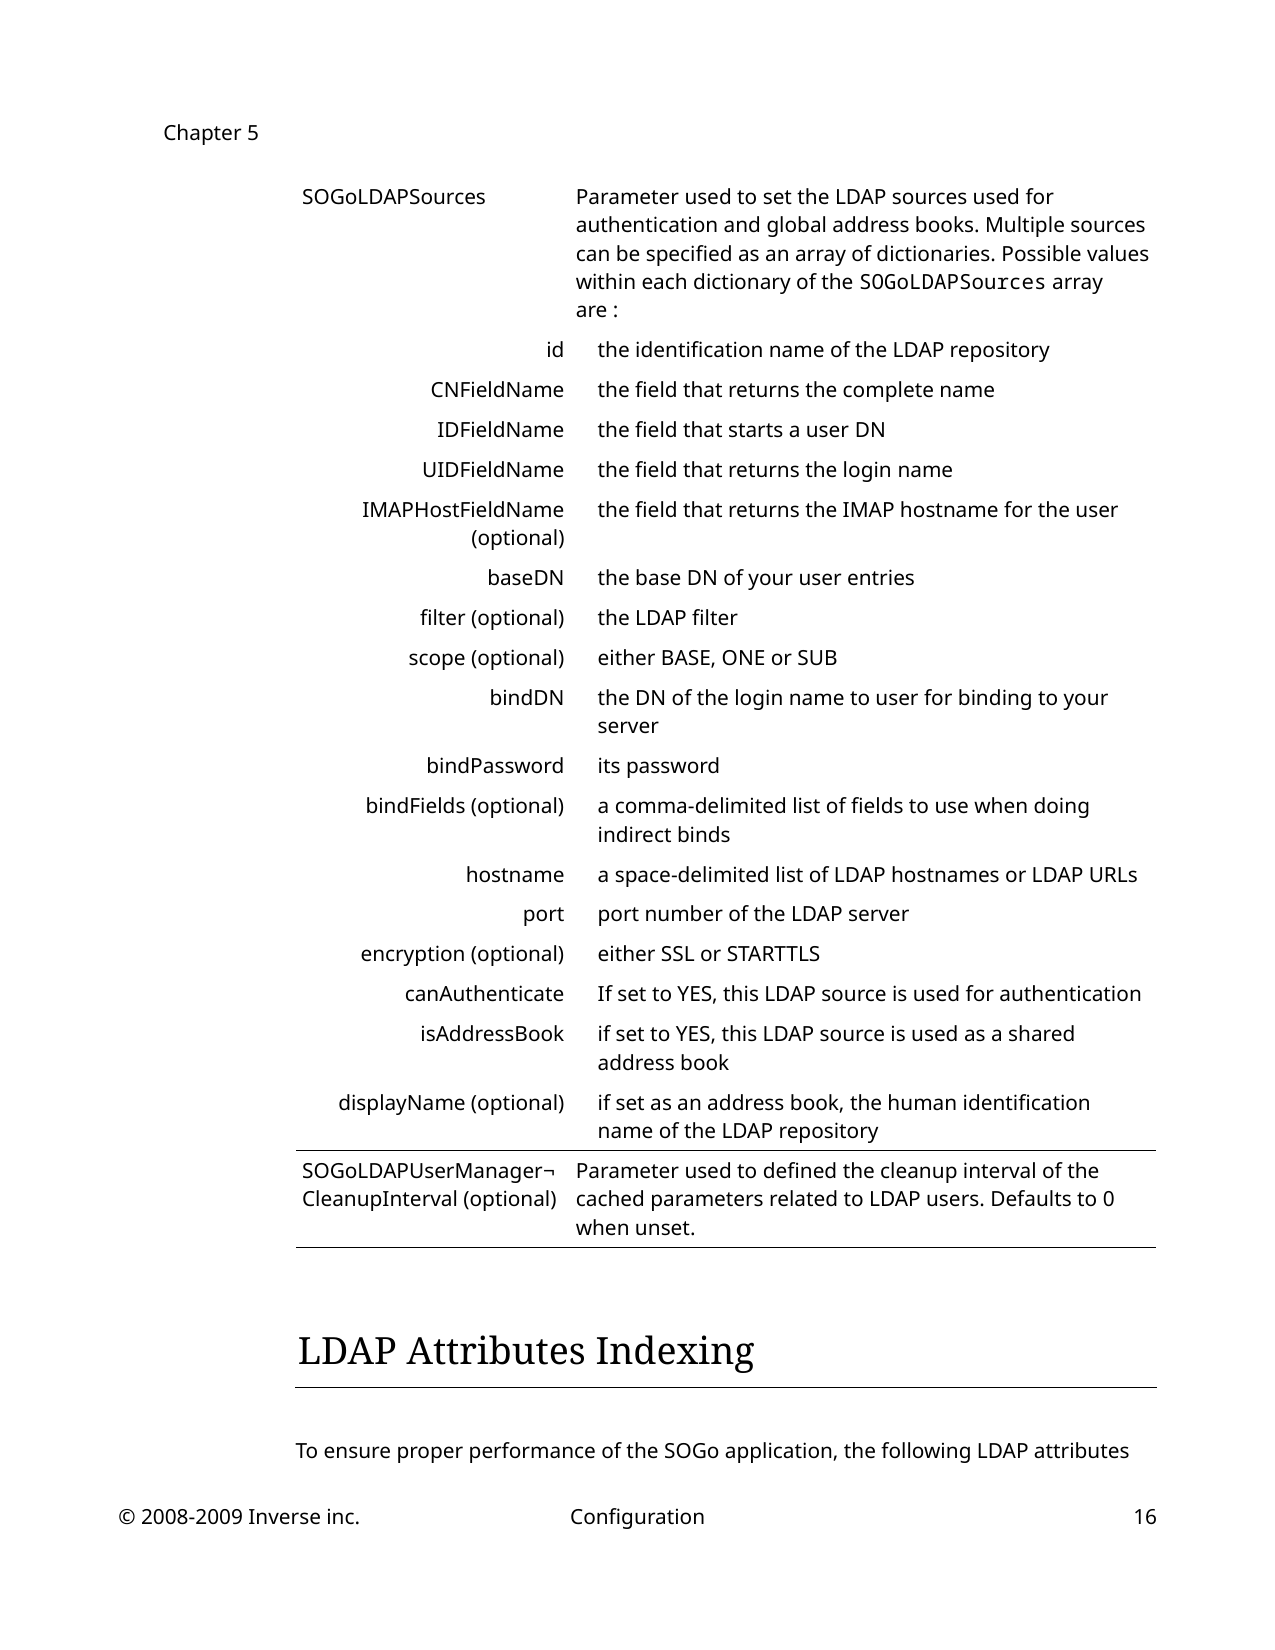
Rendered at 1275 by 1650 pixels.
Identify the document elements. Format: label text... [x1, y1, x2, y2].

table_cell a comma-delimited list of fields to use when doing indirect binds [570, 786, 1156, 854]
table_cell scope (optional) [296, 638, 570, 677]
table_cell canAuthenticate [296, 974, 570, 1013]
table_cell filter (optional) [296, 598, 570, 637]
table_cell displayName (optional) [296, 1082, 570, 1150]
table_cell id [296, 330, 570, 370]
table_cell the field that starts a user DN [570, 410, 1156, 449]
table_cell bindFields (optional) [296, 786, 570, 854]
table_cell the LDAP filter [570, 598, 1156, 637]
table_cell the field that returns the complete name [570, 370, 1156, 409]
table_cell port [296, 894, 570, 934]
table_cell UIDFieldName [296, 450, 570, 489]
table_cell either SSL or STARTTLS [570, 934, 1156, 974]
table_cell CNFieldName [296, 370, 570, 409]
table_cell SOGoLDAPUserManager¬ CleanupInterval (optional) [296, 1151, 570, 1247]
table_cell the field that returns the login name [570, 450, 1156, 489]
table_cell IMAPHostFieldName (optional) [296, 489, 570, 558]
table_cell isAddressBook [296, 1014, 570, 1082]
table_cell the field that returns the IMAP hostname for the user [570, 489, 1156, 558]
table_cell SOGoLDAPSources [296, 176, 570, 330]
table_cell Parameter used to defined the cleanup interval of the cached parameters related to LDAP users. Defaults to 0 when unset. [570, 1151, 1156, 1247]
table_cell If set to YES, this LDAP source is used for authentication [570, 974, 1156, 1013]
table_cell a space-delimited list of LDAP hostnames or LDAP URLs [570, 854, 1156, 894]
table_cell its password [570, 746, 1156, 786]
table_cell either BASE, ONE or SUB [570, 638, 1156, 677]
table_cell if set as an address book, the human identification name of the LDAP repository [570, 1082, 1156, 1150]
table_cell baseDN [296, 558, 570, 598]
table_cell if set to YES, this LDAP source is used as a shared address book [570, 1014, 1156, 1082]
table_cell port number of the LDAP server [570, 894, 1156, 934]
table_cell bindPassword [296, 746, 570, 786]
table_cell Parameter used to set the LDAP sources used for authentication and global address books. Multiple sources can be specified as an array of dictionaries. Possible values within each dictionary of the SOGoLDAPSources array are : [570, 176, 1156, 330]
table_cell the identification name of the LDAP repository [570, 330, 1156, 370]
table_cell bindDN [296, 678, 570, 746]
subtitle LDAP Attributes Indexing [295, 1324, 1157, 1387]
table_cell the DN of the login name to user for binding to your server [570, 678, 1156, 746]
table_cell encryption (optional) [296, 934, 570, 974]
table_cell the base DN of your user entries [570, 558, 1156, 598]
text To ensure proper performance of the SOGo application, the following LDAP attributes [295, 1436, 1157, 1464]
table_cell hostname [296, 854, 570, 894]
table_cell IDFieldName [296, 410, 570, 449]
